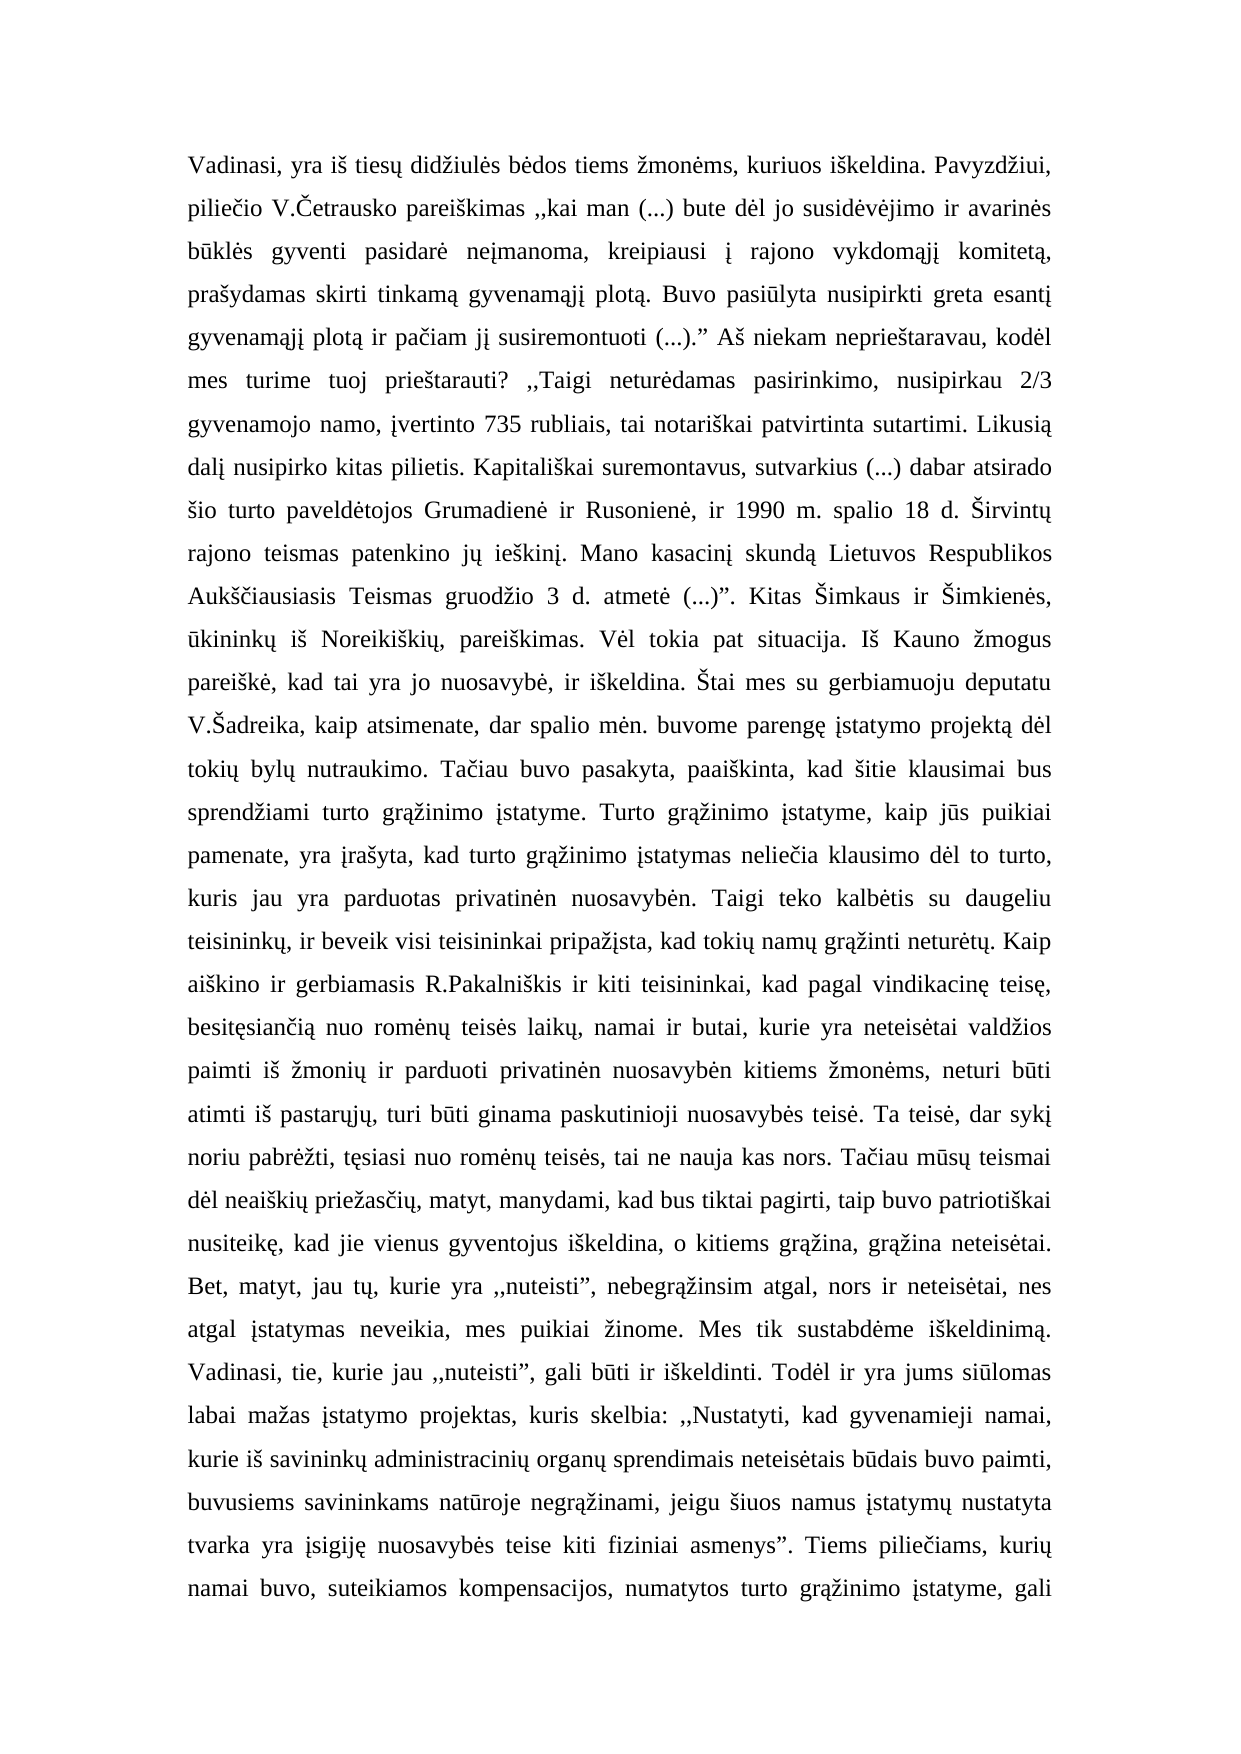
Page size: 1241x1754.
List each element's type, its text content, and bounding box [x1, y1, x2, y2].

text Vadinasi, yra iš tiesų didžiulės bėdos tiems žmonėms, kuriuos iškeldina. Pavyzdžiui, piliečio V.Četrausko pareiškimas ,,kai man (...) bute dėl jo susidėvėjimo ir avarinės būklės gyventi pasidarė neįmanoma, kreipiausi į rajono vykdomąjį komitetą, prašydamas skirti tinkamą gyvenamąjį plotą. Buvo pasiūlyta nusipirkti greta esantį gyvenamąjį plotą ir pačiam jį susiremontuoti (...).” Aš niekam neprieštaravau, kodėl mes turime tuoj prieštarauti? ,,Taigi neturėdamas pasirinkimo, nusipirkau 2/3 gyvenamojo namo, įvertinto 735 rubliais, tai notariškai patvirtinta sutartimi. Likusią dalį nusipirko kitas pilietis. Kapitališkai suremontavus, sutvarkius (...) dabar atsirado šio turto paveldėtojos Grumadienė ir Rusonienė, ir 1990 m. spalio 18 d. Širvintų rajono teismas patenkino jų ieškinį. Mano kasacinį skundą Lietuvos Respublikos Aukščiausiasis Teismas gruodžio 3 d. atmetė (...)”. Kitas Šimkaus ir Šimkienės, ūkininkų iš Noreikiškių, pareiškimas. Vėl tokia pat situacija. Iš Kauno žmogus pareiškė, kad tai yra jo nuosavybė, ir iškeldina. Štai mes su gerbiamuoju deputatu V.Šadreika, kaip atsimenate, dar spalio mėn. buvome parengę įstatymo projektą dėl tokių bylų nutraukimo. Tačiau buvo pasakyta, paaiškinta, kad šitie klausimai bus sprendžiami turto grąžinimo įstatyme. Turto grąžinimo įstatyme, kaip jūs puikiai pamenate, yra įrašyta, kad turto grąžinimo įstatymas neliečia klausimo dėl to turto, kuris jau yra parduotas privatinėn nuosavybėn. Taigi teko kalbėtis su daugeliu teisininkų, ir beveik visi teisininkai pripažįsta, kad tokių namų grąžinti neturėtų. Kaip aiškino ir gerbiamasis R.Pakalniškis ir kiti teisininkai, kad pagal vindikacinę teisę, besitęsiančią nuo romėnų teisės laikų, namai ir butai, kurie yra neteisėtai valdžios paimti iš žmonių ir parduoti privatinėn nuosavybėn kitiems žmonėms, neturi būti atimti iš pastarųjų, turi būti ginama paskutinioji nuosavybės teisė. Ta teisė, dar sykį noriu pabrėžti, tęsiasi nuo romėnų teisės, tai ne nauja kas nors. Tačiau mūsų teismai dėl neaiškių priežasčių, matyt, manydami, kad bus tiktai pagirti, taip buvo patriotiškai nusiteikę, kad jie vienus gyventojus iškeldina, o kitiems grąžina, grąžina neteisėtai. Bet, matyt, jau tų, kurie yra ,,nuteisti”, nebegrąžinsim atgal, nors ir neteisėtai, nes atgal įstatymas neveikia, mes puikiai žinome. Mes tik sustabdėme iškeldinimą. Vadinasi, tie, kurie jau ,,nuteisti”, gali būti ir iškeldinti. Todėl ir yra jums siūlomas labai mažas įstatymo projektas, kuris skelbia: ,,Nustatyti, kad gyvenamieji namai, kurie iš savininkų administracinių organų sprendimais neteisėtais būdais buvo paimti, buvusiems savininkams natūroje negrąžinami, jeigu šiuos namus įstatymų nustatyta tvarka yra įsigiję nuosavybės teise kiti fiziniai asmenys”. Tiems piliečiams, kurių namai buvo, suteikiamos kompensacijos, numatytos turto grąžinimo įstatyme, gali [187, 150, 1053, 1602]
